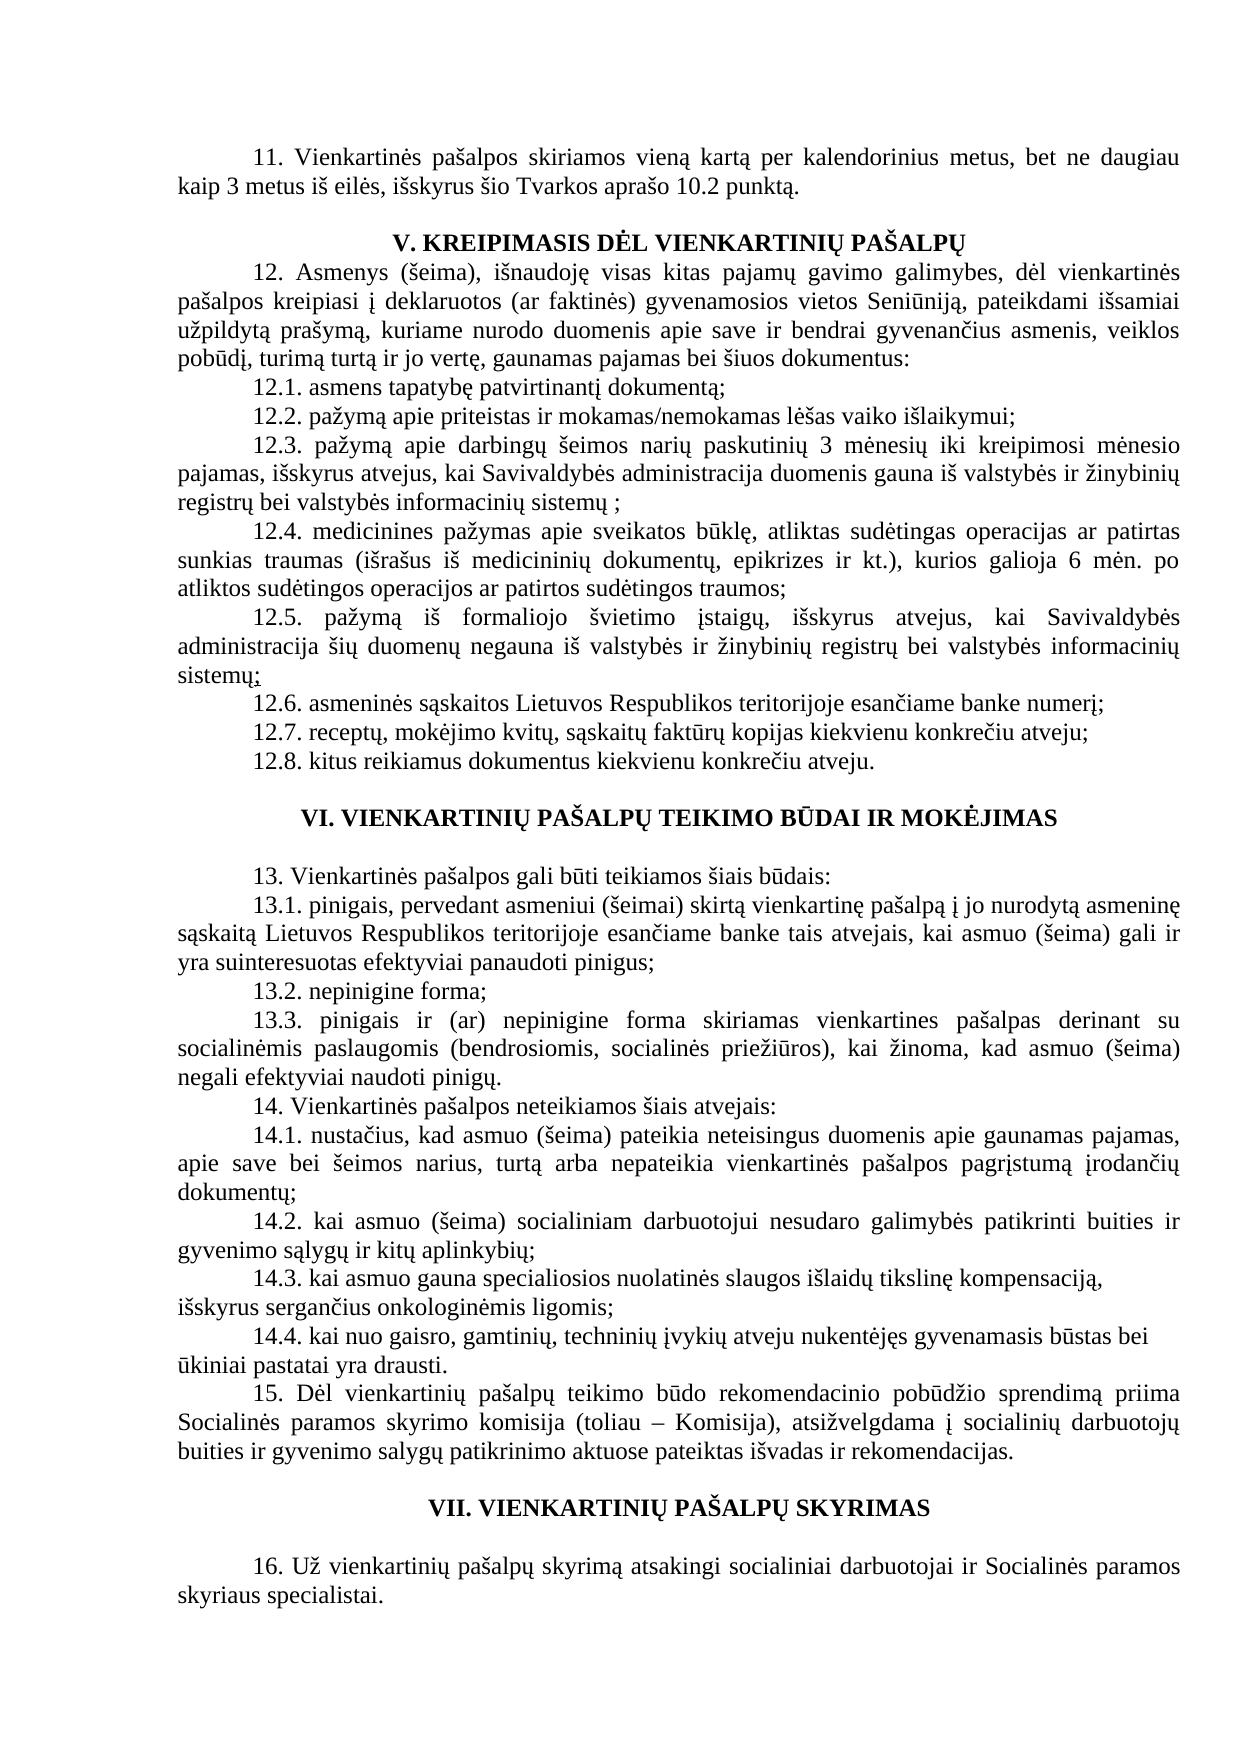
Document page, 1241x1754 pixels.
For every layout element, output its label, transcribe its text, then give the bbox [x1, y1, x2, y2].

text 13.3. pinigais ir (ar) nepinigine forma skiriamas vienkartines pašalpas derinant su socialinėmis paslaugomis (bendrosiomis, socialinės priežiūros), kai žinoma, kad asmuo (šeima) negali efektyviai naudoti pinigų. [177, 1005, 1181, 1091]
text 14.3. kai asmuo gauna specialiosios nuolatinės slaugos išlaidų tikslinę kompensaciją, išskyrus sergančius onkologinėmis ligomis; [177, 1263, 1181, 1321]
text VI. VIENKARTINIŲ PAŠALPŲ TEIKIMO BŪDAI IR MOKĖJIMAS [177, 803, 1181, 832]
text 12.3. pažymą apie darbingų šeimos narių paskutinių 3 mėnesių iki kreipimosi mėnesio pajamas, išskyrus atvejus, kai Savivaldybės administracija duomenis gauna iš valstybės ir žinybinių registrų bei valstybės informacinių sistemų ; [177, 430, 1181, 516]
text 12.4. medicinines pažymas apie sveikatos būklę, atliktas sudėtingas operacijas ar patirtas sunkias traumas (išrašus iš medicininių dokumentų, epikrizes ir kt.), kurios galioja 6 mėn. po atliktos sudėtingos operacijos ar patirtos sudėtingos traumos; [177, 516, 1181, 602]
text 14. Vienkartinės pašalpos neteikiamos šiais atvejais: [177, 1091, 1181, 1120]
text 12.8. kitus reikiamus dokumentus kiekvienu konkrečiu atveju. [177, 746, 1181, 775]
text 14.1. nustačius, kad asmuo (šeima) pateikia neteisingus duomenis apie gaunamas pajamas, apie save bei šeimos narius, turtą arba nepateikia vienkartinės pašalpos pagrįstumą įrodančių dokumentų; [177, 1120, 1181, 1206]
text VII. VIENKARTINIŲ PAŠALPŲ SKYRIMAS [177, 1493, 1181, 1522]
text 15. Dėl vienkartinių pašalpų teikimo būdo rekomendacinio pobūdžio sprendimą priima Socialinės paramos skyrimo komisija (toliau – Komisija), atsižvelgdama į socialinių darbuotojų buities ir gyvenimo salygų patikrinimo aktuose pateiktas išvadas ir rekomendacijas. [177, 1378, 1181, 1465]
text 13.2. nepinigine forma; [177, 976, 1181, 1005]
text 12.2. pažymą apie priteistas ir mokamas/nemokamas lėšas vaiko išlaikymui; [177, 401, 1181, 430]
text 12. Asmenys (šeima), išnaudoję visas kitas pajamų gavimo galimybes, dėl vienkartinės pašalpos kreipiasi į deklaruotos (ar faktinės) gyvenamosios vietos Seniūniją, pateikdami išsamiai užpildytą prašymą, kuriame nurodo duomenis apie save ir bendrai gyvenančius asmenis, veiklos pobūdį, turimą turtą ir jo vertę, gaunamas pajamas bei šiuos dokumentus: [177, 257, 1181, 372]
text 12.5. pažymą iš formaliojo švietimo įstaigų, išskyrus atvejus, kai Savivaldybės administracija šių duomenų negauna iš valstybės ir žinybinių registrų bei valstybės informacinių sistemų; [177, 602, 1181, 688]
text 12.7. receptų, mokėjimo kvitų, sąskaitų faktūrų kopijas kiekvienu konkrečiu atveju; [177, 717, 1181, 746]
text V. KREIPIMASIS DĖL VIENKARTINIŲ PAŠALPŲ [177, 228, 1181, 257]
text 12.1. asmens tapatybę patvirtinantį dokumentą; [177, 372, 1181, 401]
text 14.2. kai asmuo (šeima) socialiniam darbuotojui nesudaro galimybės patikrinti buities ir gyvenimo sąlygų ir kitų aplinkybių; [177, 1206, 1181, 1263]
text 14.4. kai nuo gaisro, gamtinių, techninių įvykių atveju nukentėjęs gyvenamasis būstas bei ūkiniai pastatai yra drausti. [177, 1321, 1181, 1378]
text 12.6. asmeninės sąskaitos Lietuvos Respublikos teritorijoje esančiame banke numerį; [177, 688, 1181, 717]
text 11. Vienkartinės pašalpos skiriamos vieną kartą per kalendorinius metus, bet ne daugiau kaip 3 metus iš eilės, išskyrus šio Tvarkos aprašo 10.2 punktą. [177, 142, 1181, 200]
text 16. Už vienkartinių pašalpų skyrimą atsakingi socialiniai darbuotojai ir Socialinės paramos skyriaus specialistai. [177, 1551, 1181, 1608]
text 13.1. pinigais, pervedant asmeniui (šeimai) skirtą vienkartinę pašalpą į jo nurodytą asmeninę sąskaitą Lietuvos Respublikos teritorijoje esančiame banke tais atvejais, kai asmuo (šeima) gali ir yra suinteresuotas efektyviai panaudoti pinigus; [177, 890, 1181, 976]
text 13. Vienkartinės pašalpos gali būti teikiamos šiais būdais: [177, 861, 1181, 890]
